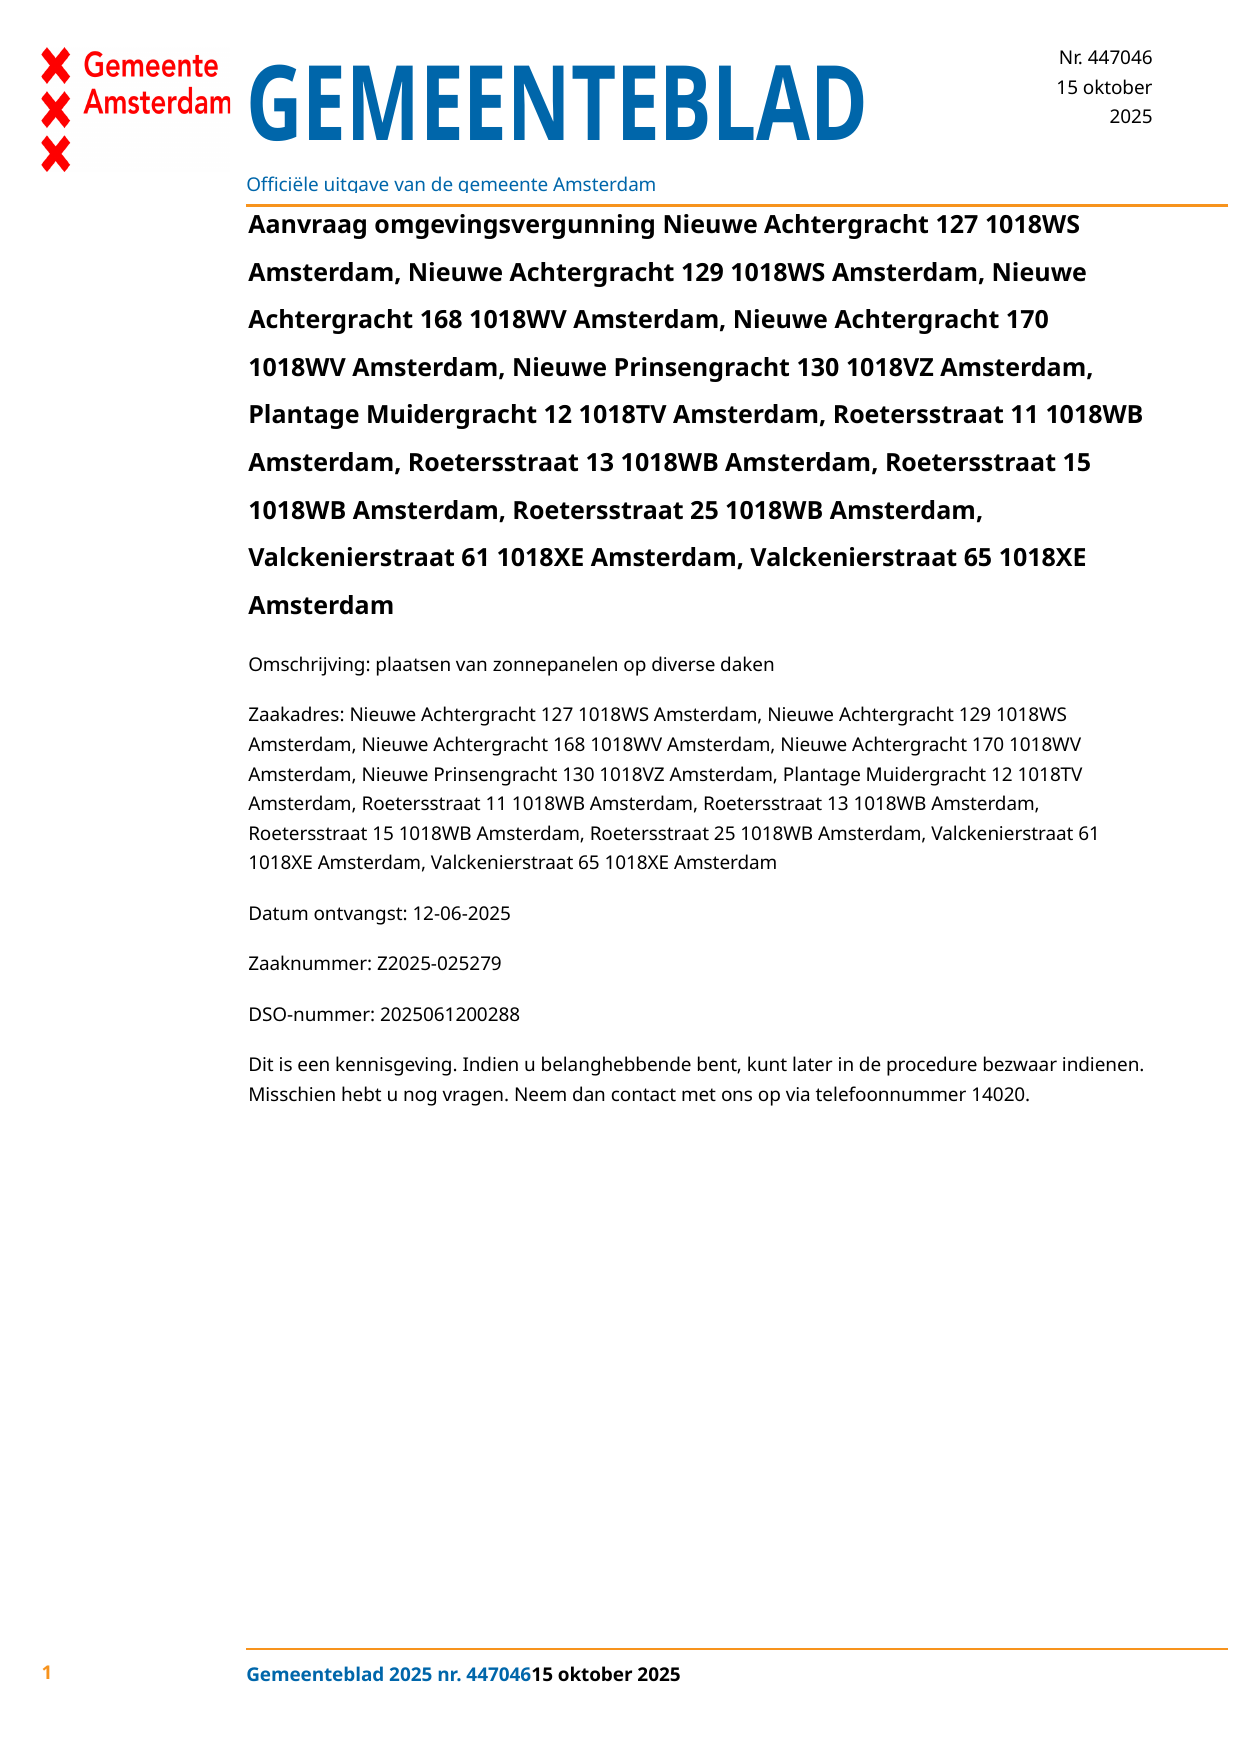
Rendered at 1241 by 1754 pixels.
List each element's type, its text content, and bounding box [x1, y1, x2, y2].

text Zaaknummer: Z2025-025279 [248, 950, 1152, 976]
text Omschrijving: plaatsen van zonnepanelen op diverse daken [248, 651, 1152, 677]
text Dit is een kennisgeving. Indien u belanghebbende bent, kunt later in de procedure bezwaar indienen. Misschien hebt u nog vragen. Neem dan contact met ons op via telefoonnummer 14020. [248, 1051, 1152, 1106]
picture [41, 47, 231, 172]
text Zaakadres: Nieuwe Achtergracht 127 1018WS Amsterdam, Nieuwe Achtergracht 129 1018WS Amsterdam, Nieuwe Achtergracht 168 1018WV Amsterdam, Nieuwe Achtergracht 170 1018WV Amsterdam, Nieuwe Prinsengracht 130 1018VZ Amsterdam, Plantage Muidergracht 12 1018TV Amsterdam, Roetersstraat 11 1018WB Amsterdam, Roetersstraat 13 1018WB Amsterdam, Roetersstraat 15 1018WB Amsterdam, Roetersstraat 25 1018WB Amsterdam, Valckenierstraat 61 1018XE Amsterdam, Valckenierstraat 65 1018XE Amsterdam [248, 702, 1152, 875]
text Datum ontvangst: 12-06-2025 [248, 900, 1152, 926]
text DSO-nummer: 2025061200288 [248, 1001, 1152, 1026]
text Aanvraag omgevingsvergunning Nieuwe Achtergracht 127 1018WS Amsterdam, Nieuwe Achtergracht 129 1018WS Amsterdam, Nieuwe Achtergracht 168 1018WV Amsterdam, Nieuwe Achtergracht 170 1018WV Amsterdam, Nieuwe Prinsengracht 130 1018VZ Amsterdam, Plantage Muidergracht 12 1018TV Amsterdam, Roetersstraat 11 1018WB Amsterdam, Roetersstraat 13 1018WB Amsterdam, Roetersstraat 15 1018WB Amsterdam, Roetersstraat 25 1018WB Amsterdam, Valckenierstraat 61 1018XE Amsterdam, Valckenierstraat 65 1018XE Amsterdam [248, 207, 1152, 622]
